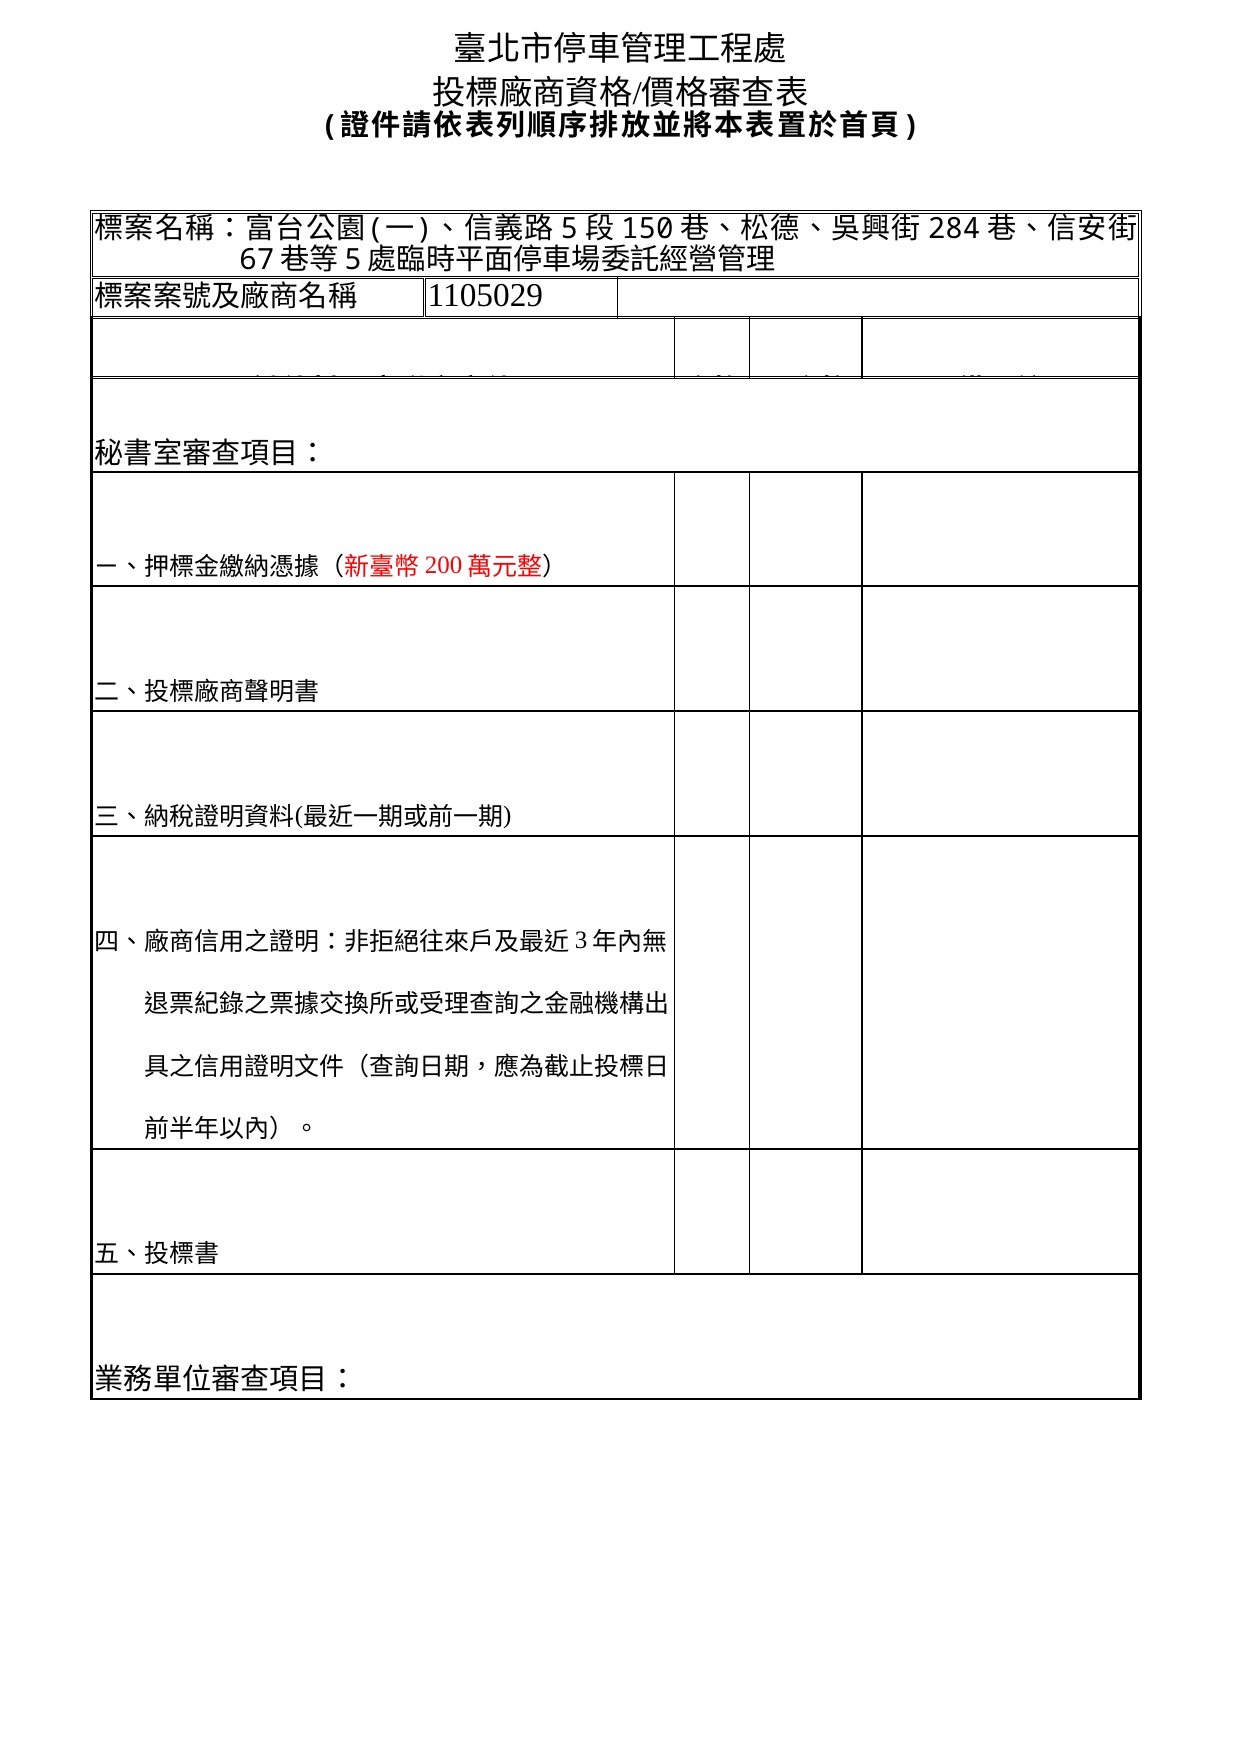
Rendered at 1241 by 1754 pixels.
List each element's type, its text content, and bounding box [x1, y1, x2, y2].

text (證件請依表列順序排放並將本表置於首頁) [59, 110, 1181, 142]
table_cell [863, 837, 1138, 1148]
table_cell [675, 712, 749, 835]
table_cell [675, 837, 749, 1148]
table_cell [750, 837, 861, 1148]
table_cell ㄧ、押標金繳納憑據（新臺幣200萬元整） [93, 473, 674, 585]
table_cell [863, 1150, 1138, 1273]
table_cell [750, 473, 861, 585]
table_cell 1105029 [426, 279, 617, 316]
table_cell [675, 473, 749, 585]
table_cell [863, 712, 1138, 835]
table_cell [863, 473, 1138, 585]
table_cell 二、投標廠商聲明書 [93, 587, 674, 710]
table_cell 證件封內應附之文件 [93, 319, 674, 376]
table_cell 業務單位審查項目： [93, 1275, 1138, 1398]
table_header 標案名稱：富台公園(一)、信義路5段150巷、松德、吳興街284巷、信安街67巷等5處臨時平面停車場委託經營管理 [93, 214, 1138, 276]
table_cell [863, 587, 1138, 710]
table_cell [675, 587, 749, 710]
table_cell [618, 279, 1138, 316]
table_cell 合格 [675, 319, 749, 376]
table_cell 四、廠商信用之證明：非拒絕往來戶及最近3年內無退票紀錄之票據交換所或受理查詢之金融機構出具之信用證明文件（查詢日期，應為截止投標日前半年以內）。 [93, 837, 674, 1148]
table_cell 標案案號及廠商名稱 [93, 279, 423, 316]
table_cell 不合格 [750, 319, 861, 376]
table_cell 三、納稅證明資料(最近一期或前一期) [93, 712, 674, 835]
table_cell 備 註 [863, 319, 1138, 376]
table_cell [750, 712, 861, 835]
table_cell 五、投標書 [93, 1150, 674, 1273]
table_cell [750, 587, 861, 710]
text 臺北市停車管理工程處 [59, 35, 1181, 67]
table_cell [675, 1150, 749, 1273]
table_cell [750, 1150, 861, 1273]
table_cell 秘書室審查項目： [93, 379, 1138, 471]
text 投標廠商資格/價格審查表 [59, 79, 1181, 110]
